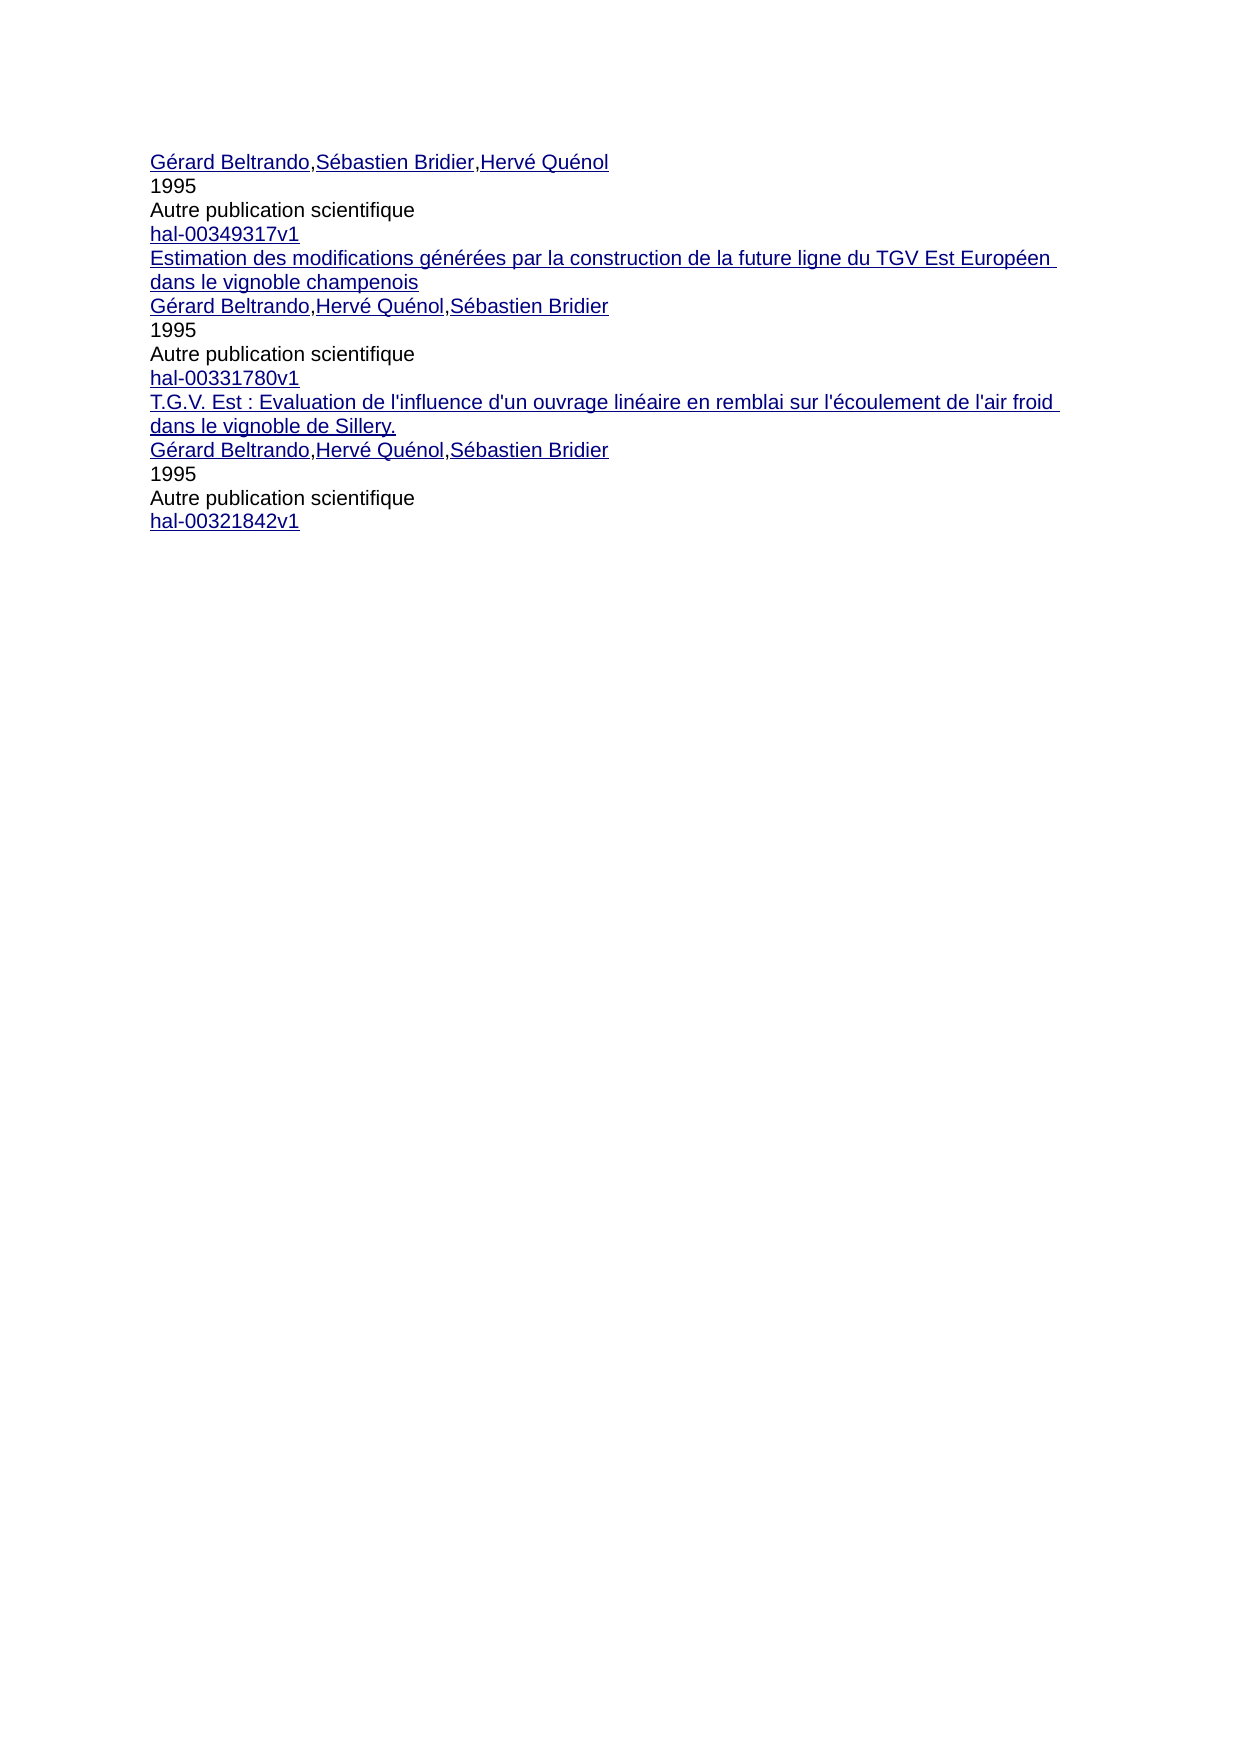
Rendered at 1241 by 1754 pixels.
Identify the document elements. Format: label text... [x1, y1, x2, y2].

table_cell Gérard Beltrando,Sébastien Bridier,Hervé Quénol 1995 Autre publication scientifique hal-00349317v1 [150, 150, 1090, 246]
table_cell Estimation des modifications générées par la construction de la future ligne du TGV Est Européen dans le vignoble champenois Gérard Beltrando,Hervé Quénol,Sébastien Bridier 1995 Autre publication scientifique hal-00331780v1 [150, 246, 1090, 389]
table_cell T.G.V. Est : Evaluation de l'influence d'un ouvrage linéaire en remblai sur l'écoulement de l'air froid dans le vignoble de Sillery. Gérard Beltrando,Hervé Quénol,Sébastien Bridier 1995 Autre publication scientifique hal-00321842v1 [150, 390, 1090, 533]
